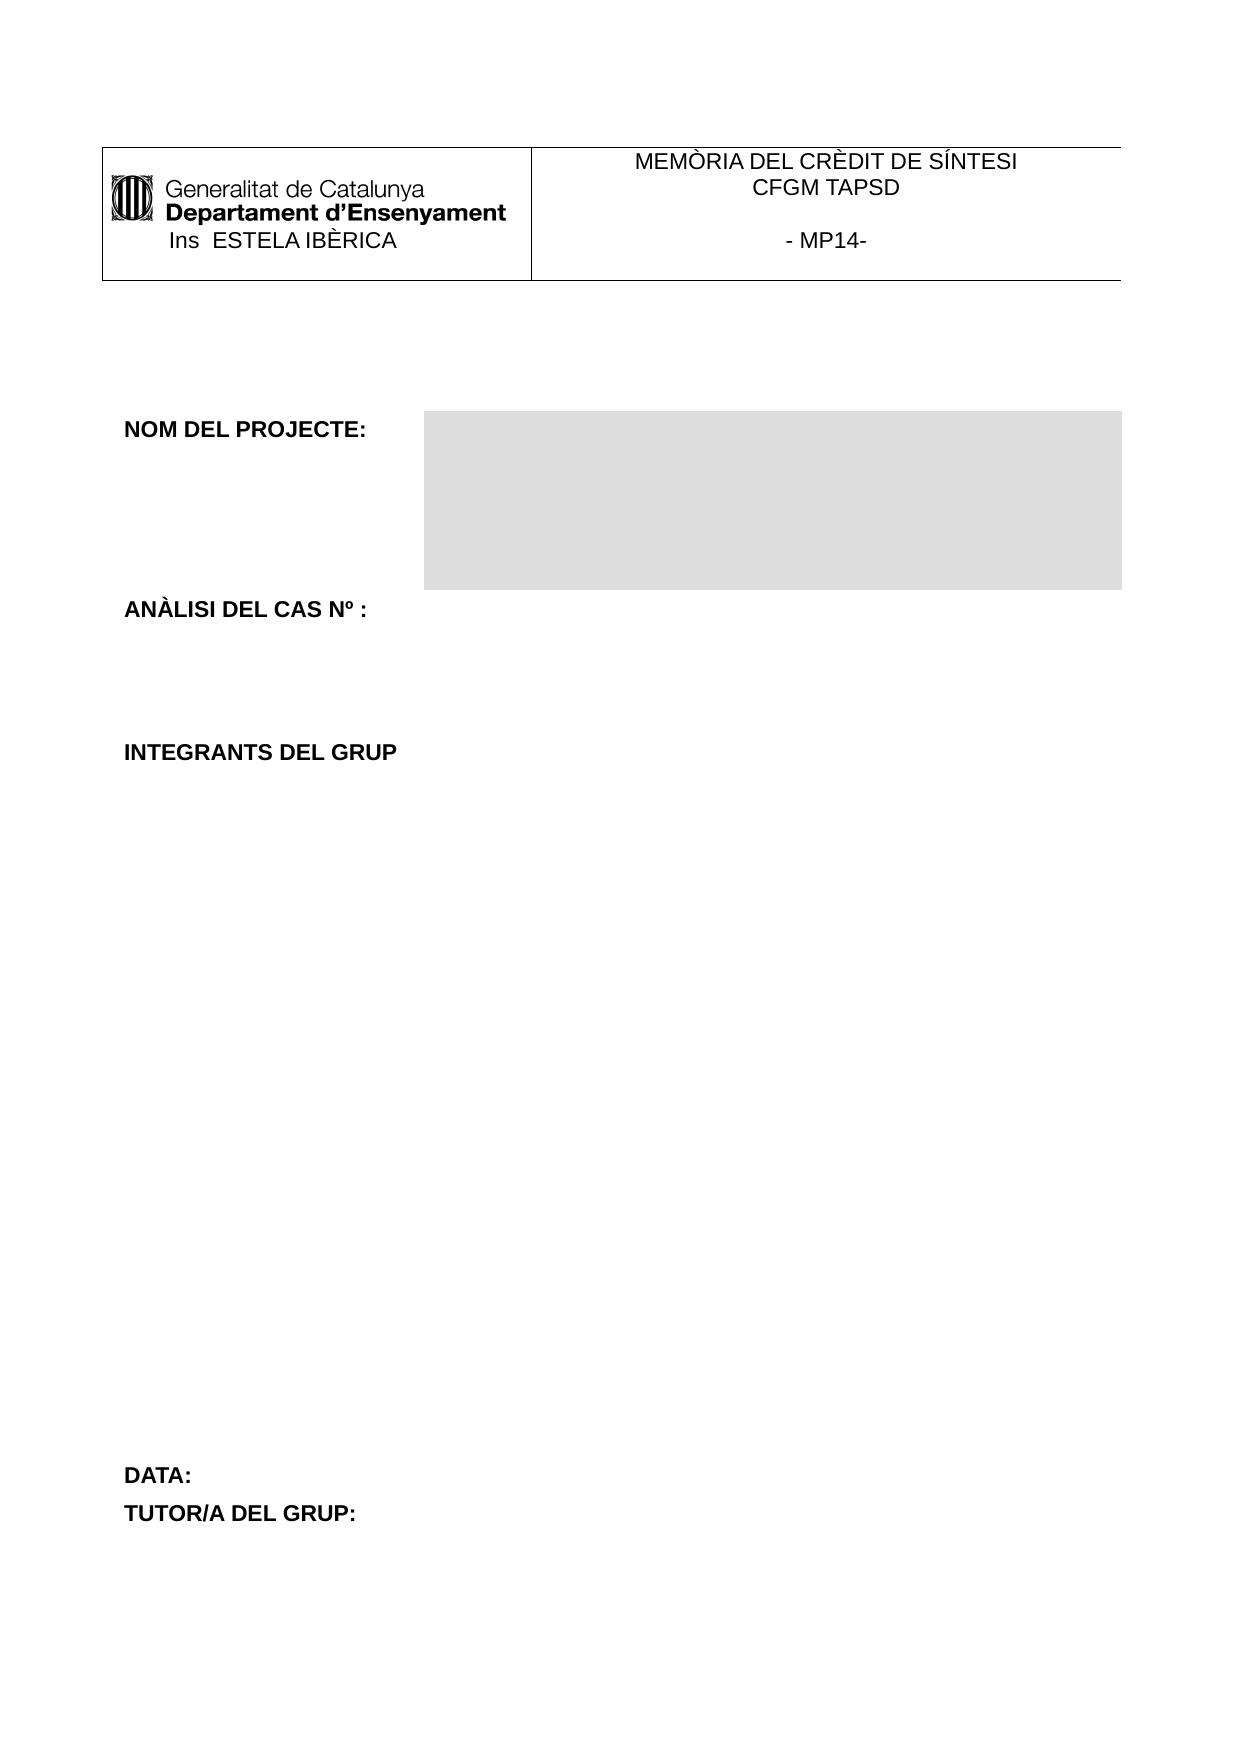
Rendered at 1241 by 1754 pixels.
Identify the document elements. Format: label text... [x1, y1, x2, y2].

table_cell DATA: [118, 1456, 424, 1494]
picture [110, 174, 508, 227]
table_cell TUTOR/A DEL GRUP: [118, 1494, 424, 1532]
table_cell [424, 1456, 1122, 1494]
table_cell [424, 590, 1122, 733]
table_header NOM DEL PROJECTE: [118, 411, 424, 590]
table_cell ANÀLISI DEL CAS Nº : [118, 590, 424, 733]
table_cell [424, 1494, 1122, 1532]
table_cell [424, 733, 1122, 1456]
table_cell INTEGRANTS DEL GRUP [118, 733, 424, 1456]
table_header [424, 411, 1122, 590]
